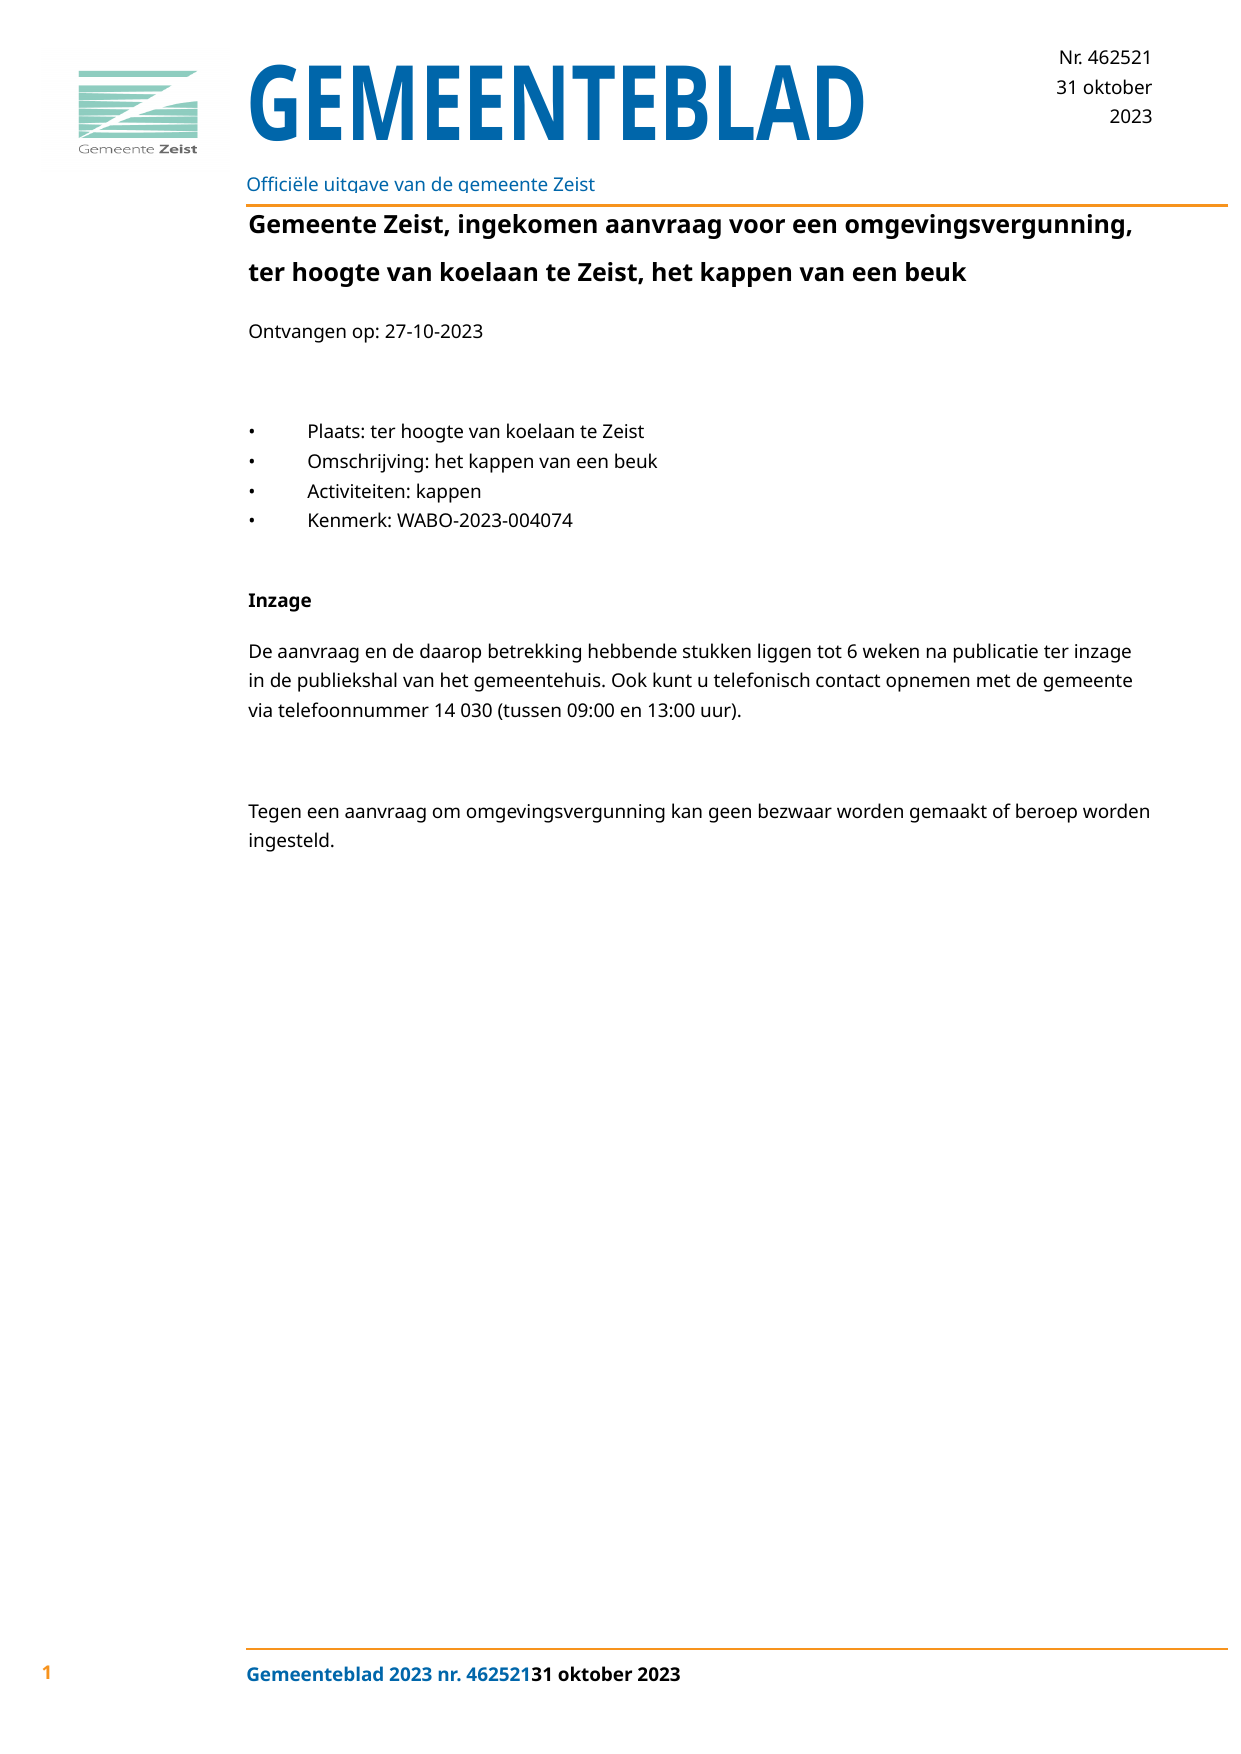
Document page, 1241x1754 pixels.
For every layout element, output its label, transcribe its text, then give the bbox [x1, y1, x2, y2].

text De aanvraag en de daarop betrekking hebbende stukken liggen tot 6 weken na publicatie ter inzage in de publiekshal van het gemeentehuis. Ook kunt u telefonisch contact opnemen met de gemeente via telefoonnummer 14 030 (tussen 09:00 en 13:00 uur). [248, 638, 1152, 723]
list Kenmerk: WABO-2023-004074 [248, 507, 1152, 533]
list Plaats: ter hoogte van koelaan te Zeist [248, 419, 1152, 444]
list Omschrijving: het kappen van een beuk [248, 448, 1152, 474]
list Activiteiten: kappen [248, 478, 1152, 504]
text Inzage [248, 587, 1152, 613]
picture [41, 47, 231, 172]
text Ontvangen op: 27-10-2023 [248, 318, 1152, 344]
text Tegen een aanvraag om omgevingsvergunning kan geen bezwaar worden gemaakt of beroep worden ingesteld. [248, 798, 1152, 853]
text Gemeente Zeist, ingekomen aanvraag voor een omgevingsvergunning, ter hoogte van koelaan te Zeist, het kappen van een beuk [248, 207, 1152, 288]
